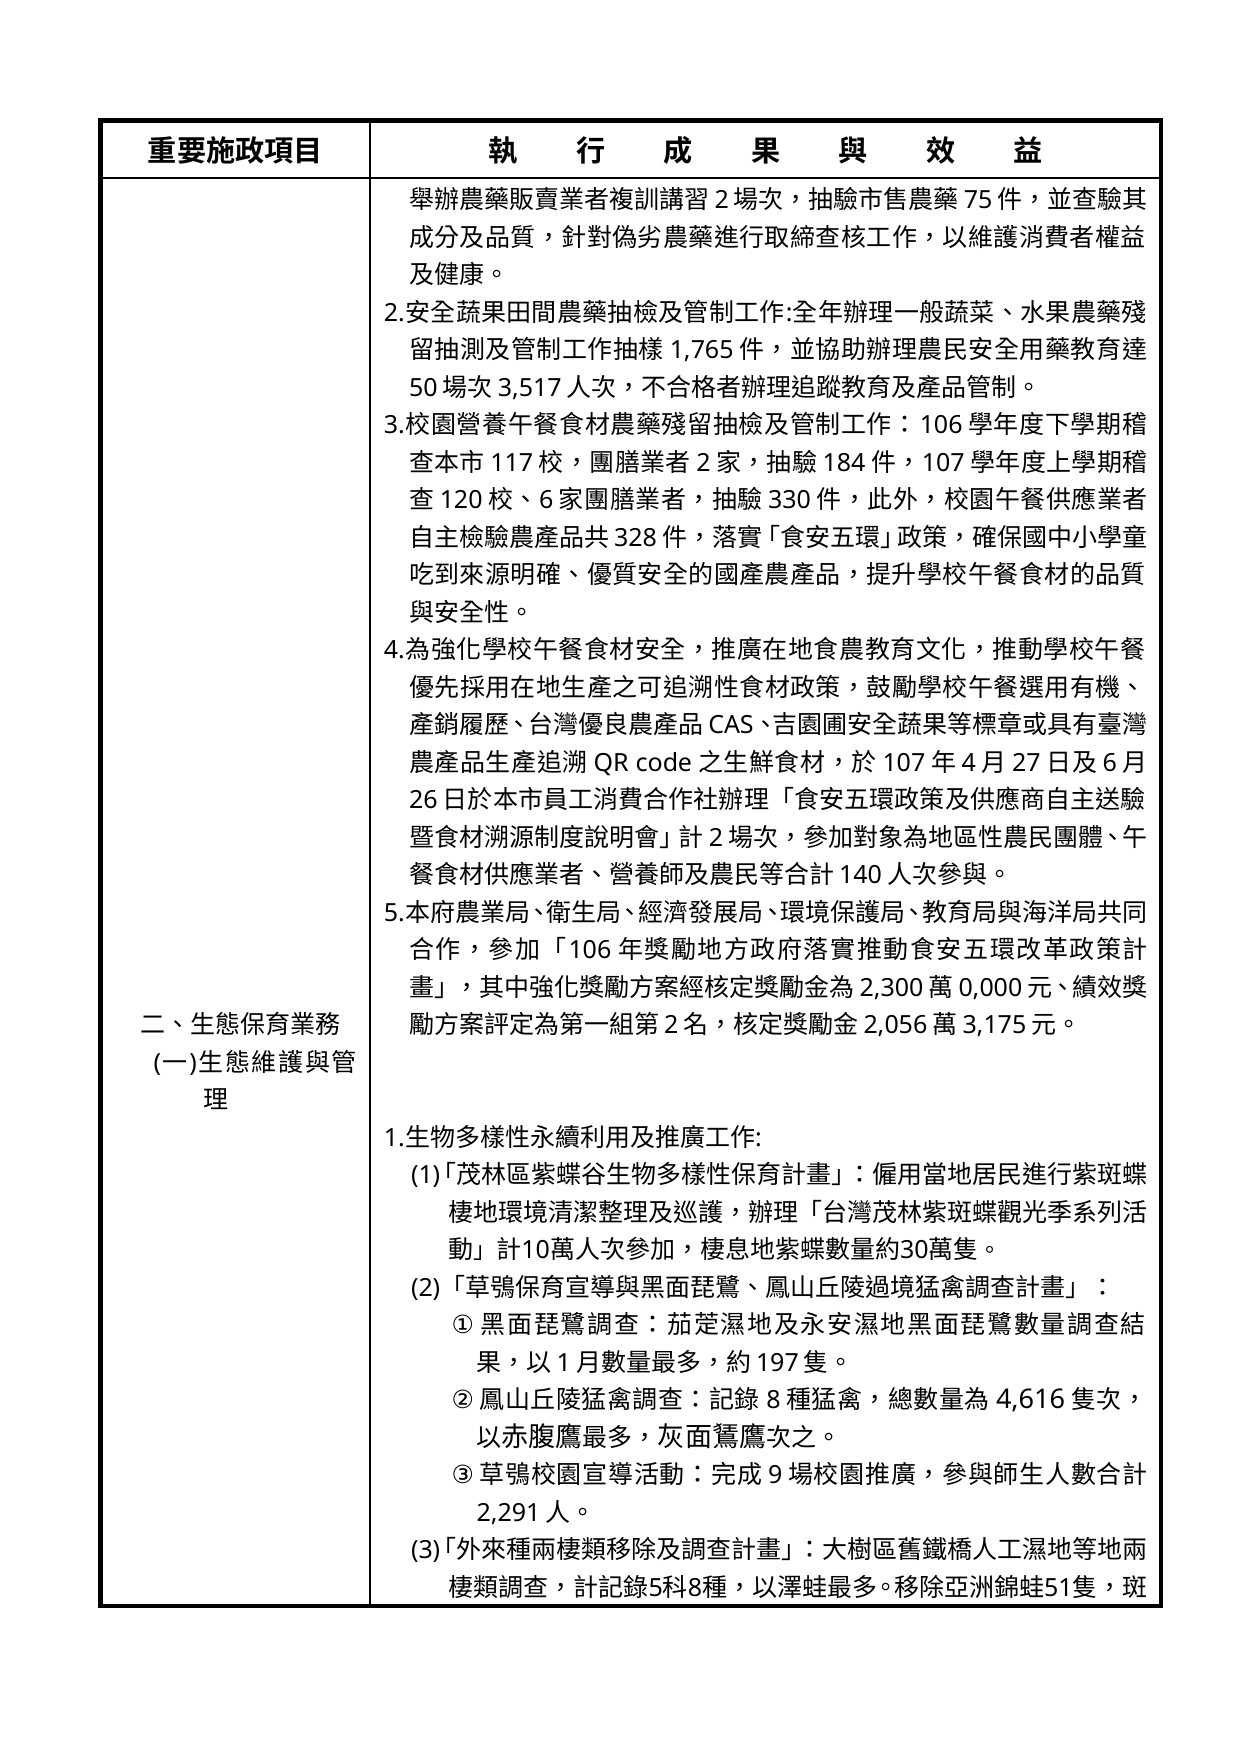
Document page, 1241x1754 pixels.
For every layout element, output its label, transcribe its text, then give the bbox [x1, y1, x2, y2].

table_header 執 行 成 果 與 效 益 [371, 123, 1159, 177]
table_cell 舉辦農藥販賣業者複訓講習2場次，抽驗市售農藥75件，並查驗其成分及品質，針對偽劣農藥進行取締查核工作，以維護消費者權益及健康。 2.安全蔬果田間農藥抽檢及管制工作:全年辦理一般蔬菜、水果農藥殘留抽測及管制工作抽樣1,765件，並協助辦理農民安全用藥教育達50場次3,517人次，不合格者辦理追蹤教育及產品管制。 3.校園營養午餐食材農藥殘留抽檢及管制工作：106學年度下學期稽查本市117校，團膳業者2家，抽驗184件，107學年度上學期稽查120校、6家團膳業者，抽驗330件，此外，校園午餐供應業者自主檢驗農產品共328件，落實「食安五環」政策，確保國中小學童吃到來源明確、優質安全的國產農產品，提升學校午餐食材的品質與安全性。 4.為強化學校午餐食材安全，推廣在地食農教育文化，推動學校午餐優先採用在地生產之可追溯性食材政策，鼓勵學校午餐選用有機、產銷履歷、台灣優良農產品CAS、吉園圃安全蔬果等標章或具有臺灣農產品生產追溯QR code之生鮮食材，於107年4月27日及6月26日於本市員工消費合作社辦理「食安五環政策及供應商自主送驗暨食材溯源制度說明會」計2場次，參加對象為地區性農民團體、午餐食材供應業者、營養師及農民等合計140人次參與。 5.本府農業局、衛生局、經濟發展局、環境保護局、教育局與海洋局共同合作，參加「106年獎勵地方政府落實推動食安五環改革政策計畫」，其中強化獎勵方案經核定獎勵金為2,300萬0,000元、績效獎勵方案評定為第一組第2名，核定獎勵金2,056萬3,175元。 1.生物多樣性永續利用及推廣工作: (1)「茂林區紫蝶谷生物多樣性保育計畫」：僱用當地居民進行紫斑蝶棲地環境清潔整理及巡護，辦理「台灣茂林紫斑蝶觀光季系列活動」計10萬人次參加，棲息地紫蝶數量約30萬隻。 (2)「草鴞保育宣導與黑面琵鷺、鳳山丘陵過境猛禽調查計畫」： ①黑面琵鷺調查：茄萣濕地及永安濕地黑面琵鷺數量調查結果，以1月數量最多，約197隻。 ②鳳山丘陵猛禽調查：記錄8種猛禽，總數量為4,616隻次，以赤腹鷹最多，灰面鵟鷹次之。 ③草鴞校園宣導活動：完成9場校園推廣，參與師生人數合計2,291人。 (3)「外來種兩棲類移除及調查計畫」：大樹區舊鐵橋人工濕地等地兩棲類調查，計記錄5科8種，以澤蛙最多。移除亞洲錦蛙51隻，斑 [371, 179, 1159, 1604]
table_header 重要施政項目 [103, 123, 369, 177]
table_cell 二、生態保育業務 (一)生態維護與管理 [103, 179, 369, 1604]
